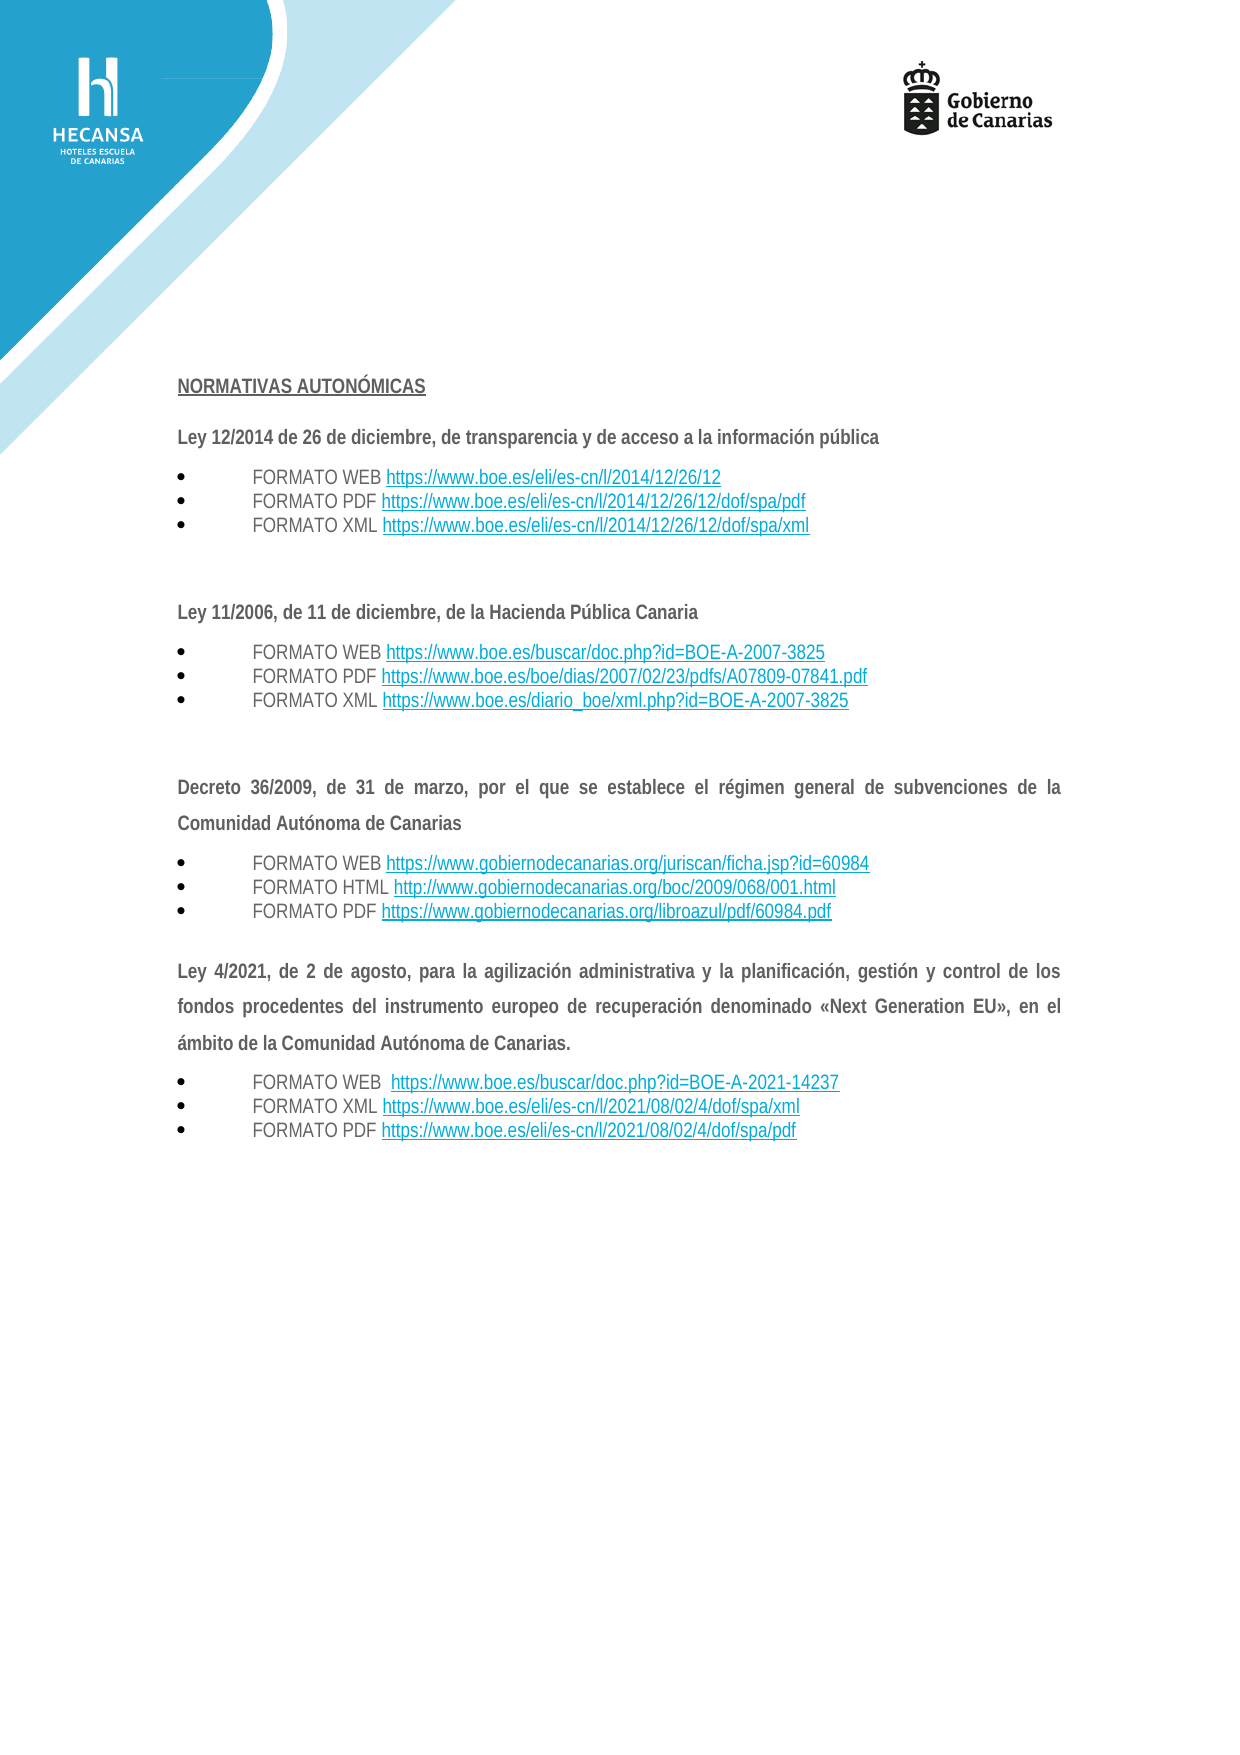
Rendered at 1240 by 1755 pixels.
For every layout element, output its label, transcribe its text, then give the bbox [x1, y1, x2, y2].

text ​Ley 12/2014 de 26 de diciembre, de transparencia y de acceso a la información pública [177, 413, 1062, 449]
list FORMATO PDF https://www.boe.es/eli/es-cn/l/2014/12/26/12/dof/spa/pdf [177, 489, 1062, 513]
list FORMATO PDF https://www.boe.es/eli/es-cn/l/2021/08/02/4/dof/spa/pdf [177, 1118, 1062, 1142]
list FORMATO PDF https://www.boe.es/boe/dias/2007/02/23/pdfs/A07809-07841.pdf [177, 664, 1062, 688]
list FORMATO XML https://www.boe.es/diario_boe/xml.php?id=BOE-A-2007-3825 [177, 688, 1062, 712]
text Ley 4/2021, de 2 de agosto, para la agilización administrativa y la planificación, gestión y control de los fondos procedentes del instrumento europeo de recuperación denominado «Next Generation EU», en el ámbito de la Comunidad Autónoma de Canarias. [177, 947, 1062, 1054]
text Decreto 36/2009, de 31 de marzo, por el que se establece el régimen general de subvenciones de la Comunidad Autónoma de Canarias [177, 763, 1062, 835]
text NORMATIVAS AUTONÓMICAS [177, 362, 1062, 398]
list FORMATO PDF https://www.gobiernodecanarias.org/libroazul/pdf/60984.pdf [177, 899, 1062, 923]
list FORMATO WEB https://www.gobiernodecanarias.org/juriscan/ficha.jsp?id=60984 [177, 851, 1062, 875]
list FORMATO WEB https://www.boe.es/eli/es-cn/l/2014/12/26/12 [177, 465, 1062, 489]
list FORMATO WEB https://www.boe.es/buscar/doc.php?id=BOE-A-2007-3825 [177, 640, 1062, 664]
list FORMATO HTML http://www.gobiernodecanarias.org/boc/2009/068/001.html [177, 875, 1062, 899]
text Ley 11/2006, de 11 de diciembre, de la Hacienda Pública Canaria [177, 588, 1062, 624]
list FORMATO XML https://www.boe.es/eli/es-cn/l/2021/08/02/4/dof/spa/xml [177, 1094, 1062, 1118]
list FORMATO WEB https://www.boe.es/buscar/doc.php?id=BOE-A-2021-14237 [177, 1070, 1062, 1094]
list FORMATO XML https://www.boe.es/eli/es-cn/l/2014/12/26/12/dof/spa/xml [177, 513, 1062, 537]
